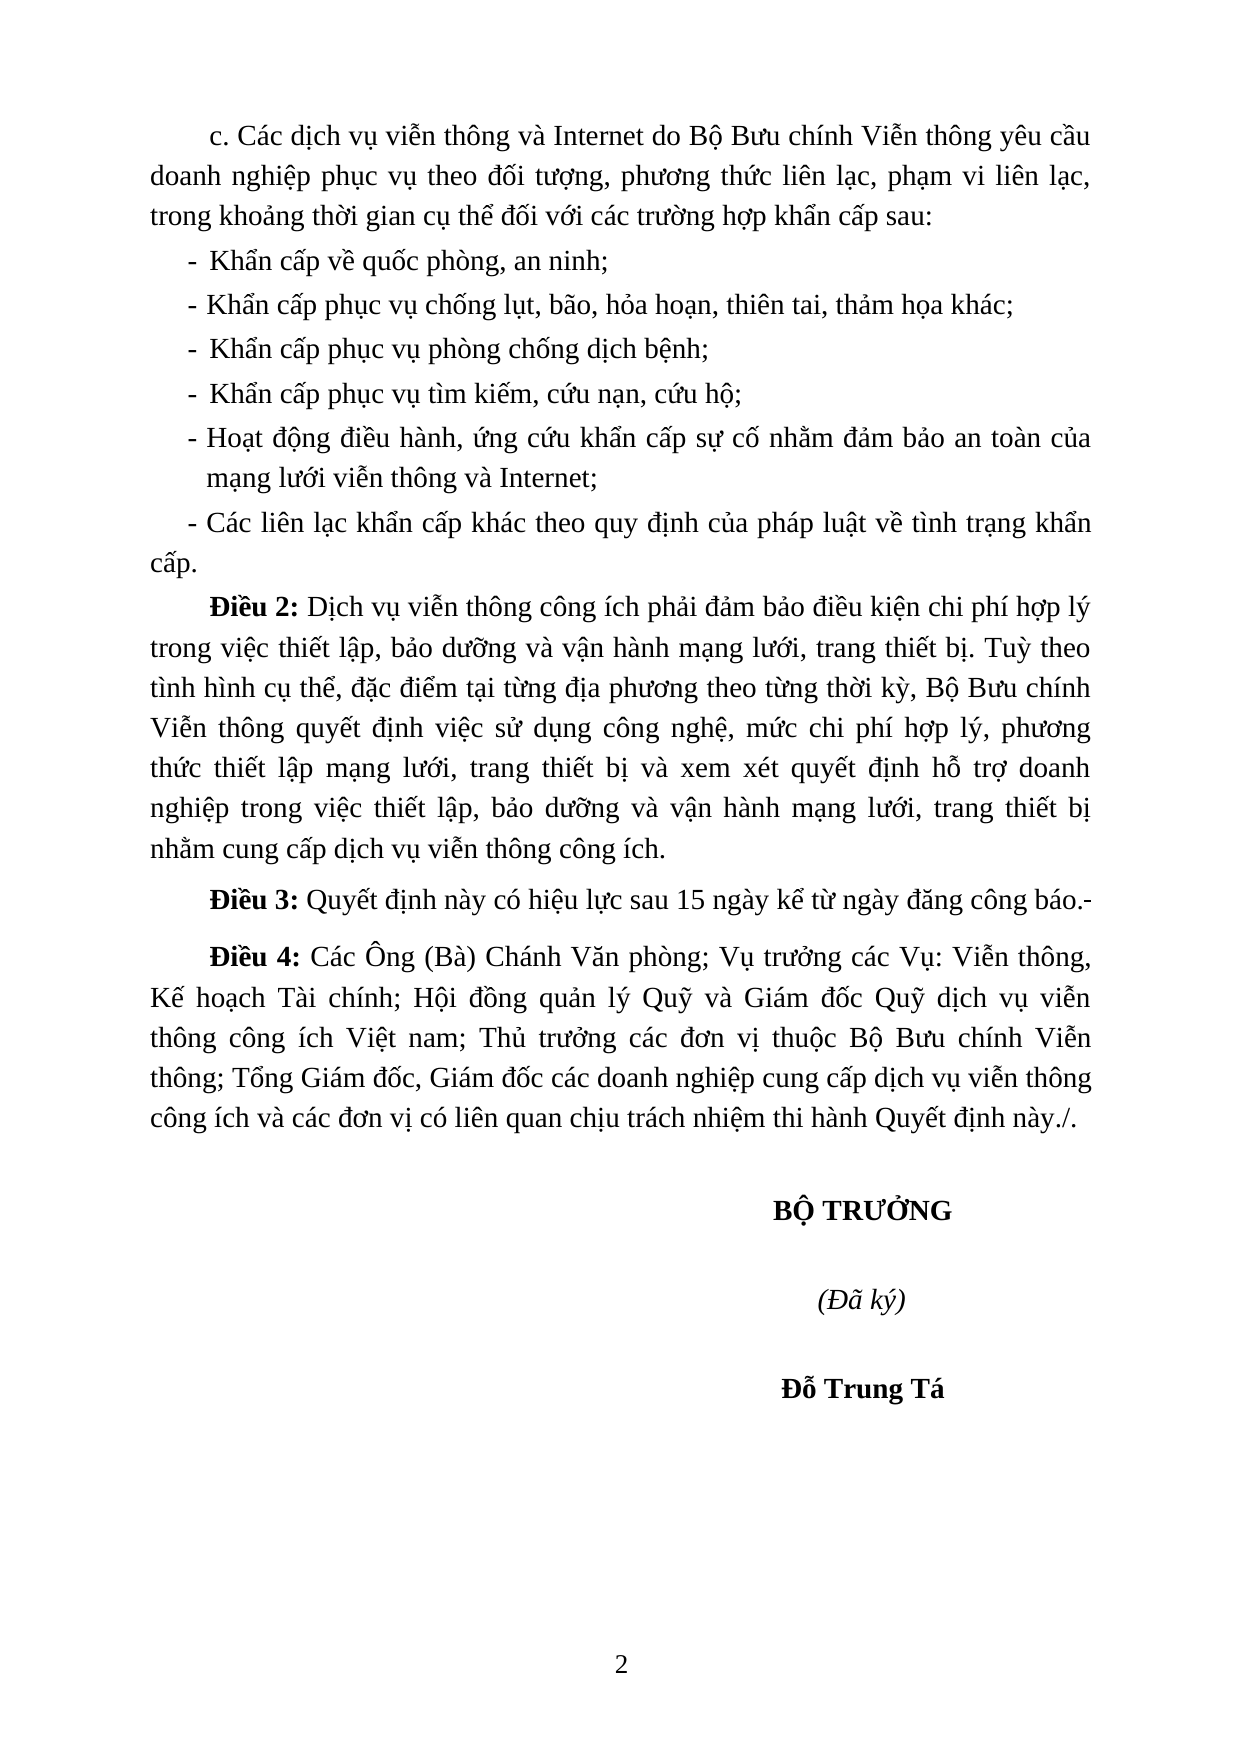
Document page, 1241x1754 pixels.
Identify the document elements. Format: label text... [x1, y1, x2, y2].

list Hoạt động điều hành, ứng cứu khẩn cấp sự cố nhằm đảm bảo an toàn của mạng lưới viễn thông và Internet; [187, 420, 1092, 494]
text Điều 4: Các Ông (Bà) Chánh Văn phòng; Vụ trưởng các Vụ: Viễn thông, Kế hoạch Tài chính; Hội đồng quản lý Quỹ và Giám đốc Quỹ dịch vụ viễn thông công ích Việt nam; Thủ trưởng các đơn vị thuộc Bộ Bưu chính Viễn thông; Tổng Giám đốc, Giám đốc các doanh nghiệp cung cấp dịch vụ viễn thông công ích và các đơn vị có liên quan chịu trách nhiệm thi hành Quyết định này./. [150, 939, 1092, 1134]
list Khẩn cấp phục vụ tìm kiếm, cứu nạn, cứu hộ; [187, 376, 1092, 409]
text c. Các dịch vụ viễn thông và Internet do Bộ Bưu chính Viễn thông yêu cầu doanh nghiệp phục vụ theo đối tượng, phương thức liên lạc, phạm vi liên lạc, trong khoảng thời gian cụ thể đối với các trường hợp khẩn cấp sau: [150, 118, 1092, 232]
list Khẩn cấp phục vụ chống lụt, bão, hỏa hoạn, thiên tai, thảm họa khác; [150, 287, 1092, 321]
table_header BỘ TRƯỞNG (Đã ký) Đỗ Trung Tá [621, 1189, 1104, 1408]
list Các liên lạc khẩn cấp khác theo quy định của pháp luật về tình trạng khẩn cấp. [150, 505, 1092, 579]
list Khẩn cấp về quốc phòng, an ninh; [187, 243, 1092, 276]
list Khẩn cấp phục vụ phòng chống dịch bệnh; [187, 332, 1092, 365]
table_header [139, 1189, 621, 1408]
text Điều 3: Quyết định này có hiệu lực sau 15 ngày kể từ ngày đăng công báo. [150, 882, 1092, 916]
text Điều 2: Dịch vụ viễn thông công ích phải đảm bảo điều kiện chi phí hợp lý trong việc thiết lập, bảo dưỡng và vận hành mạng lưới, trang thiết bị. Tuỳ theo tình hình cụ thể, đặc điểm tại từng địa phương theo từng thời kỳ, Bộ Bưu chính Viễn thông quyết định việc sử dụng công nghệ, mức chi phí hợp lý, phương thức thiết lập mạng lưới, trang thiết bị và xem xét quyết định hỗ trợ doanh nghiệp trong việc thiết lập, bảo dưỡng và vận hành mạng lưới, trang thiết bị nhằm cung cấp dịch vụ viễn thông công ích. [150, 589, 1092, 864]
